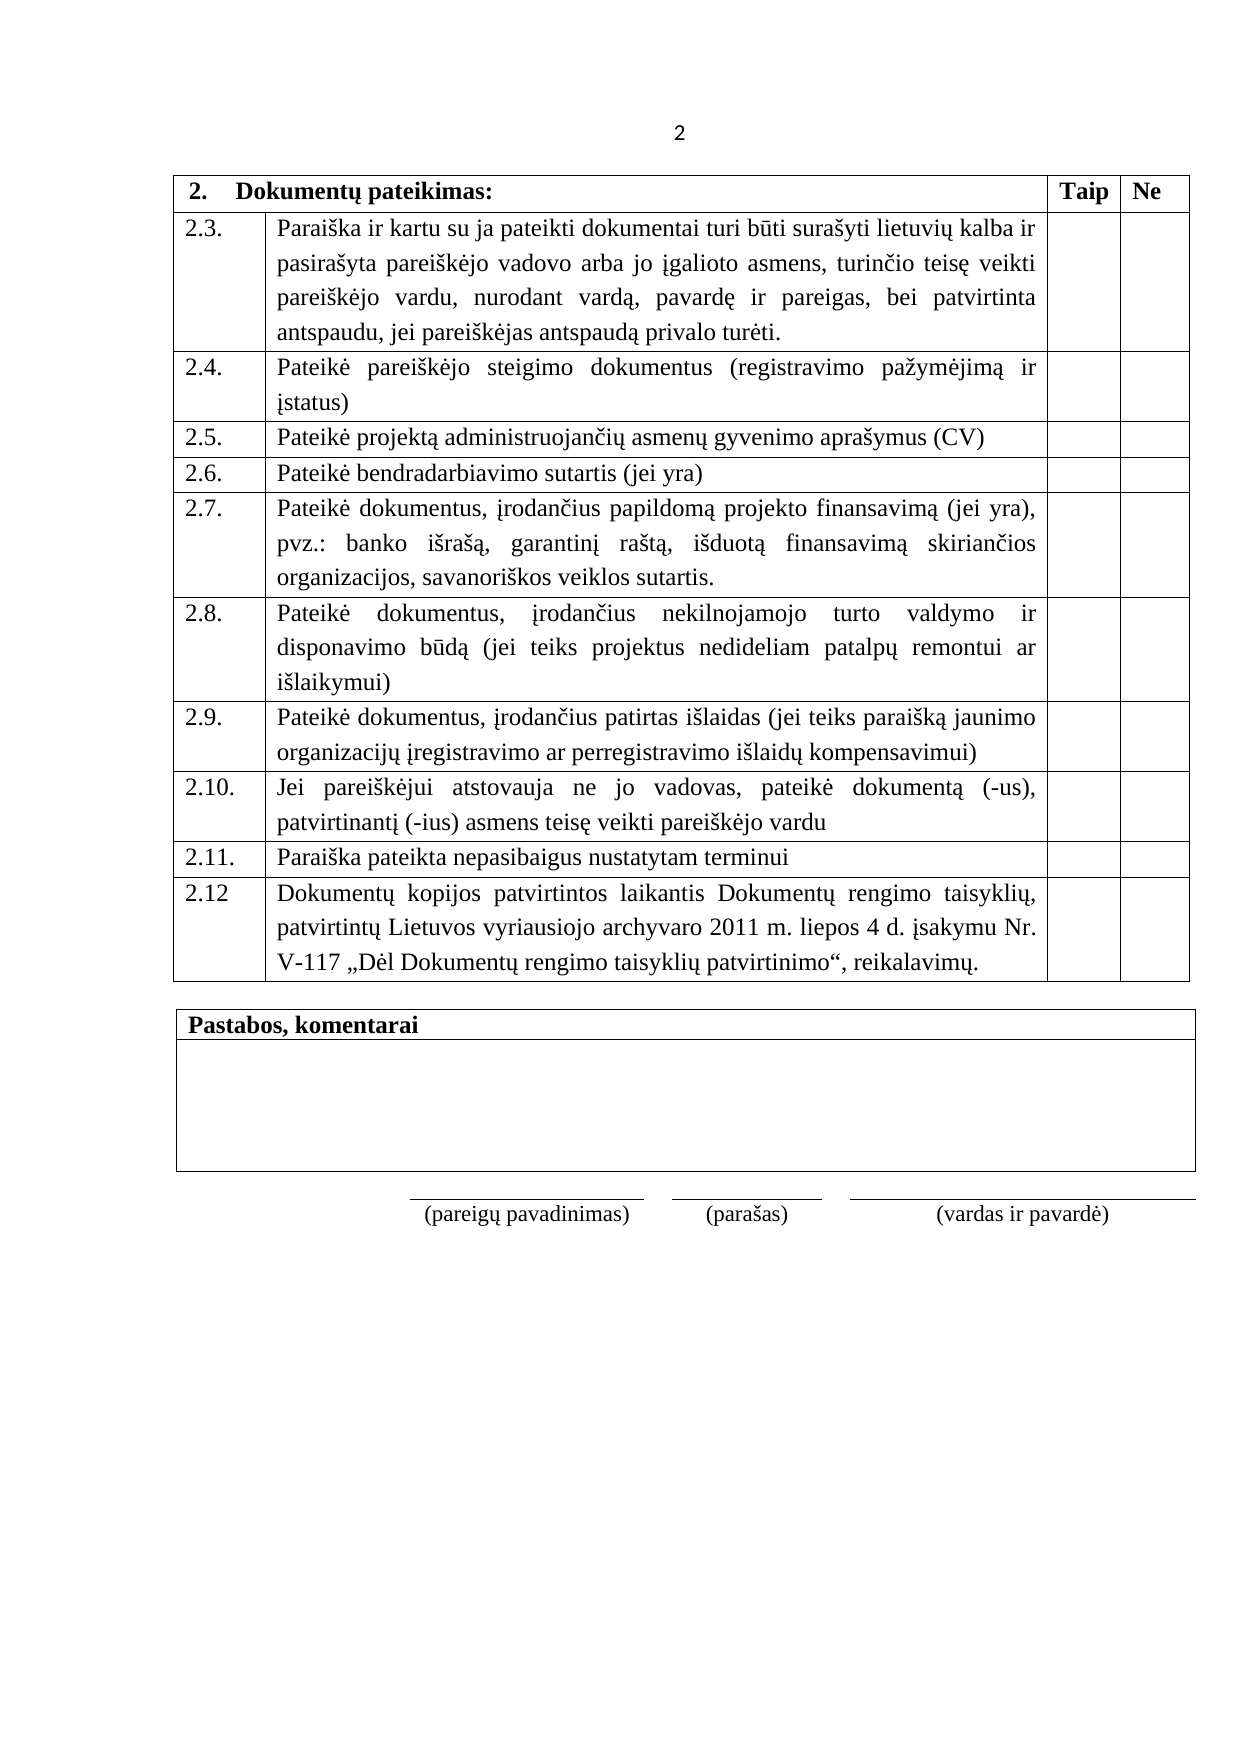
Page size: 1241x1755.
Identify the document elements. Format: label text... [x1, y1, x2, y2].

table_cell Jei pareiškėjui atstovauja ne jo vadovas, pateikė dokumentą (-us), patvirtinantį (-ius) asmens teisę veikti pareiškėjo vardu [266, 772, 1047, 841]
table_header Pastabos, komentarai [177, 1010, 1195, 1038]
table_cell [1048, 702, 1120, 771]
table_cell Pateikė dokumentus, įrodančius patirtas išlaidas (jei teiks paraišką jaunimo organizacijų įregistravimo ar perregistravimo išlaidų kompensavimui) [266, 702, 1047, 771]
table_cell 2.12 [174, 878, 265, 981]
table_cell Pateikė dokumentus, įrodančius papildomą projekto finansavimą (jei yra), pvz.: banko išrašą, garantinį raštą, išduotą finansavimą skiriančios organizacijos, savanoriškos veiklos sutartis. [266, 493, 1047, 597]
table_cell [1121, 598, 1189, 701]
table_cell 2.7. [174, 493, 265, 597]
table_cell [644, 1172, 672, 1199]
table_cell [177, 1199, 409, 1226]
table_cell [1121, 493, 1189, 597]
table_cell [1121, 772, 1189, 841]
table_cell [1048, 878, 1120, 981]
table_cell [1048, 213, 1120, 351]
table_cell 2.10. [174, 772, 265, 841]
table_cell [822, 1199, 850, 1226]
table_cell (parašas) [672, 1200, 822, 1226]
table_cell Pateikė pareiškėjo steigimo dokumentus (registravimo pažymėjimą ir įstatus) [266, 352, 1047, 421]
table_cell [177, 1172, 409, 1199]
table_cell [1121, 878, 1189, 981]
table_header 2. Dokumentų pateikimas: [174, 176, 1047, 212]
table_cell [1121, 842, 1189, 877]
table_cell [1048, 842, 1120, 877]
table_cell Pateikė projektą administruojančių asmenų gyvenimo aprašymus (CV) [266, 422, 1047, 457]
table_cell [1121, 702, 1189, 771]
table_cell [1048, 598, 1120, 701]
table_cell (vardas ir pavardė) [850, 1200, 1196, 1226]
table_cell [1048, 772, 1120, 841]
table_cell 2.6. [174, 458, 265, 492]
table_cell [1048, 422, 1120, 457]
table_header Taip [1048, 176, 1120, 212]
table_cell [1121, 352, 1189, 421]
table_cell 2.5. [174, 422, 265, 457]
table_cell [822, 1172, 850, 1199]
table_cell [1121, 422, 1189, 457]
table_cell 2.8. [174, 598, 265, 701]
table_cell 2.11. [174, 842, 265, 877]
table_header Ne [1121, 176, 1189, 212]
table_cell 2.3. [174, 213, 265, 351]
table_cell Paraiška ir kartu su ja pateikti dokumentai turi būti surašyti lietuvių kalba ir pasirašyta pareiškėjo vadovo arba jo įgalioto asmens, turinčio teisę veikti pareiškėjo vardu, nurodant vardą, pavardę ir pareigas, bei patvirtinta antspaudu, jei pareiškėjas antspaudą privalo turėti. [266, 213, 1047, 351]
table_cell [177, 1040, 1195, 1171]
table_cell Dokumentų kopijos patvirtintos laikantis Dokumentų rengimo taisyklių, patvirtintų Lietuvos vyriausiojo archyvaro 2011 m. liepos 4 d. įsakymu Nr. V-117 „Dėl Dokumentų rengimo taisyklių patvirtinimo“, reikalavimų. [266, 878, 1047, 981]
table_cell [850, 1172, 1196, 1199]
table_cell Pateikė bendradarbiavimo sutartis (jei yra) [266, 458, 1047, 492]
table_cell [672, 1172, 822, 1199]
table_cell [1048, 352, 1120, 421]
table_cell [1121, 213, 1189, 351]
table_cell 2.4. [174, 352, 265, 421]
table_cell 2.9. [174, 702, 265, 771]
table_cell [644, 1199, 672, 1226]
table_cell Paraiška pateikta nepasibaigus nustatytam terminui [266, 842, 1047, 877]
table_cell [1048, 493, 1120, 597]
table_cell (pareigų pavadinimas) [410, 1200, 644, 1226]
table_cell [1048, 458, 1120, 492]
table_cell [410, 1172, 644, 1199]
table_cell Pateikė dokumentus, įrodančius nekilnojamojo turto valdymo ir disponavimo būdą (jei teiks projektus nedideliam patalpų remontui ar išlaikymui) [266, 598, 1047, 701]
table_cell [1121, 458, 1189, 492]
